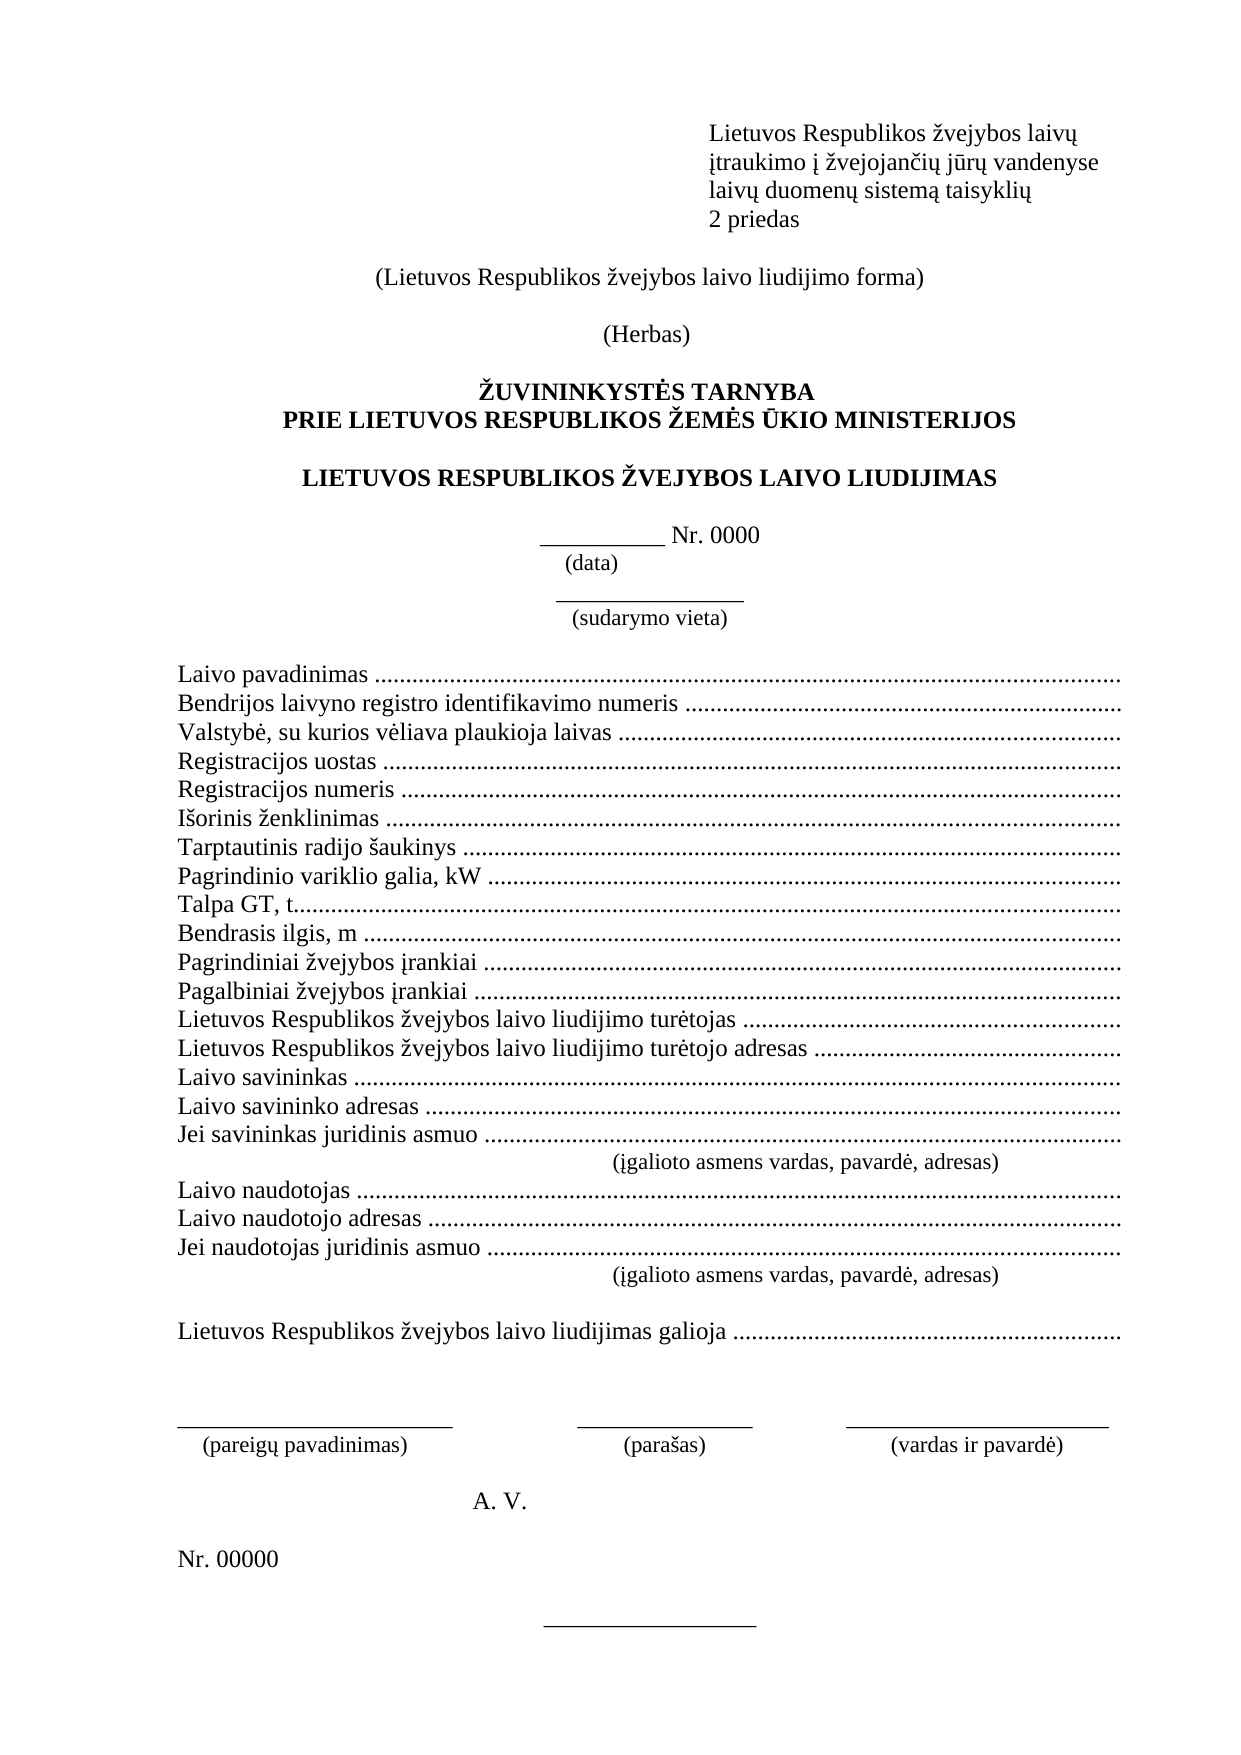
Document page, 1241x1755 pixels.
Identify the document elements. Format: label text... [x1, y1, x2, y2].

text Valstybė, su kurios vėliava plaukioja laivas [177, 717, 1122, 746]
text Jei naudotojas juridinis asmuo [177, 1232, 1122, 1261]
text įtraukimo į žvejojančių jūrų vandenyse [177, 147, 1122, 176]
text Pagalbiniai žvejybos įrankiai [177, 976, 1122, 1004]
text Lietuvos Respublikos žvejybos laivo liudijimo turėtojo adresas [177, 1033, 1122, 1062]
text (Herbas) [177, 319, 1122, 348]
text (įgalioto asmens vardas, pavardė, adresas) [490, 1261, 1122, 1287]
text Nr. 00000 [177, 1544, 1122, 1572]
text __________ Nr. 0000 [177, 521, 1122, 549]
text (pareigų pavadinimas) (parašas) (vardas ir pavardė) [202, 1431, 1122, 1457]
text 2 priedas [177, 204, 1122, 233]
text Tarptautinis radijo šaukinys [177, 832, 1122, 861]
text (data) [565, 549, 1122, 576]
text Lietuvos Respublikos žvejybos laivo liudijimas galioja [177, 1316, 1122, 1345]
text LIETUVOS RESPUBLIKOS ŽVEJYBOS LAIVO LIUDIJIMAS [177, 463, 1122, 492]
text ______________________ ______________ _____________________ [177, 1402, 1122, 1431]
text Pagrindinio variklio galia, kW [177, 861, 1122, 889]
text _______________ [177, 576, 1122, 604]
text A. V. [472, 1486, 1122, 1515]
text Registracijos uostas [177, 746, 1122, 774]
text Bendrijos laivyno registro identifikavimo numeris [177, 688, 1122, 717]
text (sudarymo vieta) [177, 604, 1122, 631]
text Bendrasis ilgis, m [177, 918, 1122, 947]
text Laivo naudotojas [177, 1175, 1122, 1203]
text Jei savininkas juridinis asmuo [177, 1119, 1122, 1148]
text _________________ [177, 1601, 1122, 1630]
text Laivo naudotojo adresas [177, 1203, 1122, 1232]
text Lietuvos Respublikos žvejybos laivo liudijimo turėtojas [177, 1004, 1122, 1033]
text PRIE LIETUVOS RESPUBLIKOS ŽEMĖS ŪKIO MINISTERIJOS [177, 406, 1122, 434]
text laivų duomenų sistemą taisyklių [177, 176, 1122, 204]
text Pagrindiniai žvejybos įrankiai [177, 947, 1122, 976]
text ŽUVININKYSTĖS TARNYBA [177, 377, 1122, 406]
text Laivo savininko adresas [177, 1091, 1122, 1119]
text Išorinis ženklinimas [177, 803, 1122, 832]
text Registracijos numeris [177, 774, 1122, 803]
text Laivo savininkas [177, 1062, 1122, 1091]
text (Lietuvos Respublikos žvejybos laivo liudijimo forma) [177, 262, 1122, 291]
text (įgalioto asmens vardas, pavardė, adresas) [490, 1148, 1122, 1175]
text Lietuvos Respublikos žvejybos laivų [177, 118, 1122, 147]
text Laivo pavadinimas [177, 659, 1122, 688]
text Talpa GT, t [177, 889, 1122, 918]
